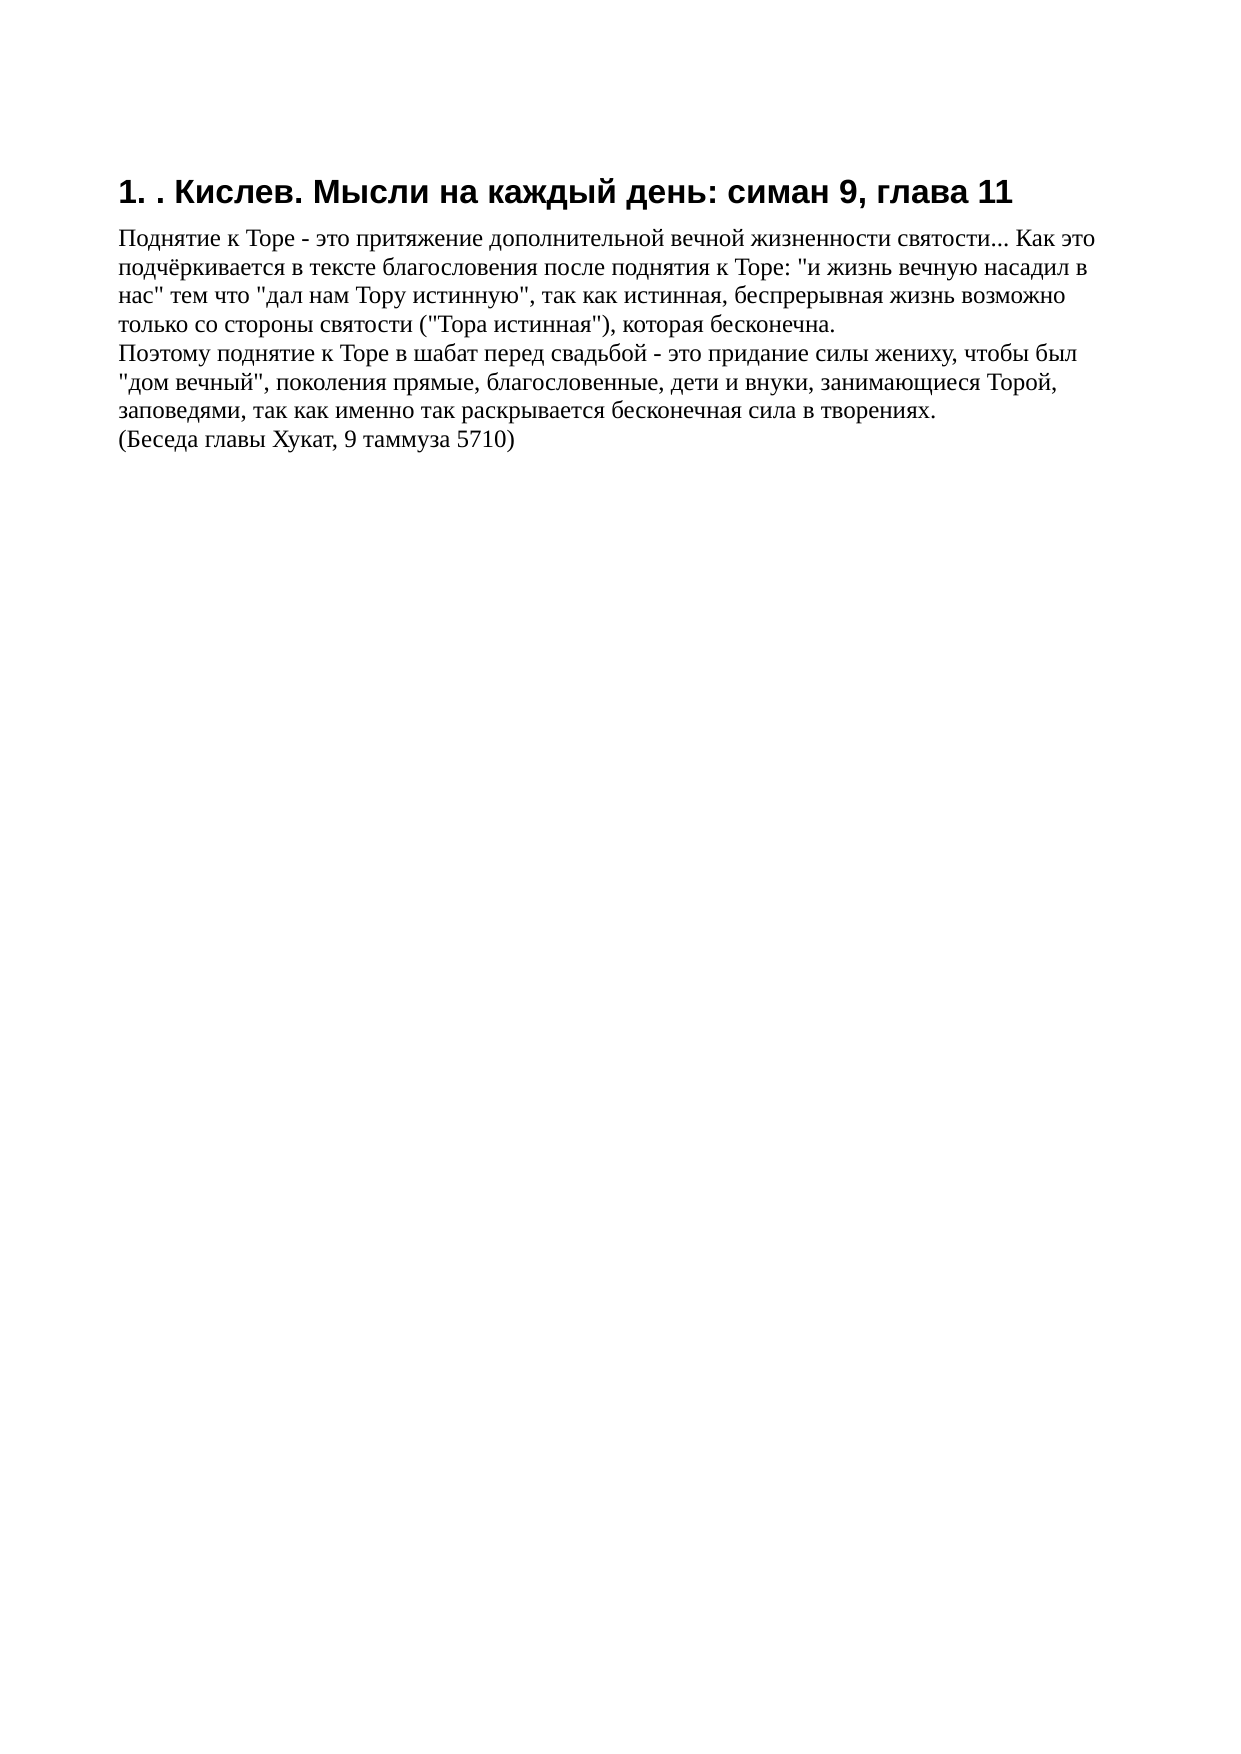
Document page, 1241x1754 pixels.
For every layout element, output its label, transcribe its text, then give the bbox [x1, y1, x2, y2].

text (Беседа главы Хукат, 9 таммуза 5710) [118, 377, 1122, 406]
subtitle . Кислев. Мысли на каждый день: симан 9, глава 11 [118, 147, 1122, 176]
text Поэтому поднятие к Торе в шабат перед свадьбой - это придание силы жениху, чтобы был "дом вечный", поколения прямые, благословенные, дети и внуки, занимающиеся Торой, заповедями, так как именно так раскрывается бесконечная сила в творениях. [118, 291, 1122, 377]
text Поднятие к Торе - это притяжение дополнительной вечной жизненности святости... Как это подчёркивается в тексте благословения после поднятия к Торе: "и жизнь вечную насадил в нас" тем что "дал нам Тору истинную", так как истинная, беспрерывная жизнь возможно только со стороны святости ("Тора истинная"), которая бесконечна. [118, 176, 1122, 291]
